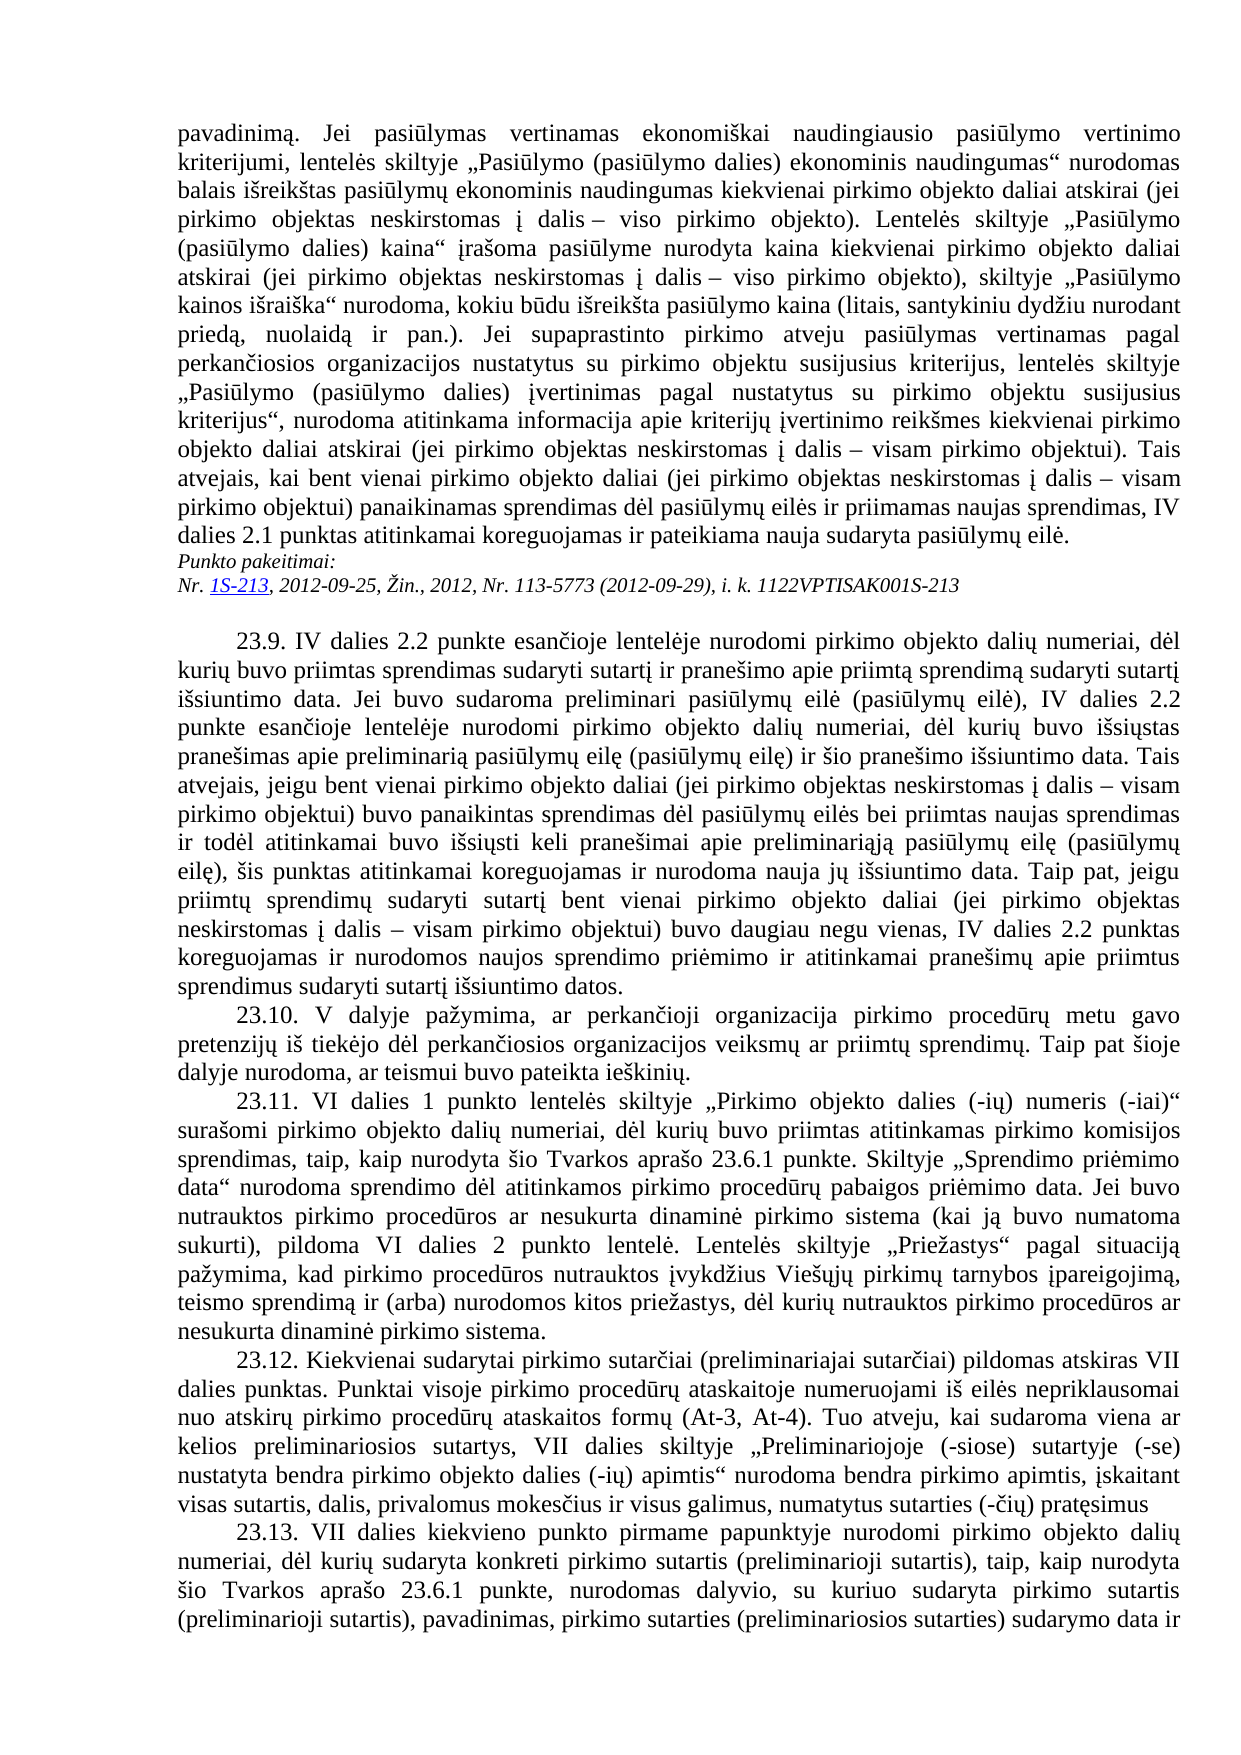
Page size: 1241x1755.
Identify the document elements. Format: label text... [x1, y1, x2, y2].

text Nr. 1S-213, 2012-09-25, Žin., 2012, Nr. 113-5773 (2012-09-29), i. k. 1122VPTISAK001S-213 [177, 573, 1181, 597]
text 23.13. VII dalies kiekvieno punkto pirmame papunktyje nurodomi pirkimo objekto dalių numeriai, dėl kurių sudaryta konkreti pirkimo sutartis (preliminarioji sutartis), taip, kaip nurodyta šio Tvarkos aprašo 23.6.1 punkte, nurodomas dalyvio, su kuriuo sudaryta pirkimo sutartis (preliminarioji sutartis), pavadinimas, pirkimo sutarties (preliminariosios sutarties) sudarymo data ir [177, 1517, 1181, 1632]
text 23.9. IV dalies 2.2 punkte esančioje lentelėje nurodomi pirkimo objekto dalių numeriai, dėl kurių buvo priimtas sprendimas sudaryti sutartį ir pranešimo apie priimtą sprendimą sudaryti sutartį išsiuntimo data. Jei buvo sudaroma preliminari pasiūlymų eilė (pasiūlymų eilė), IV dalies 2.2 punkte esančioje lentelėje nurodomi pirkimo objekto dalių numeriai, dėl kurių buvo išsiųstas pranešimas apie preliminarią pasiūlymų eilę (pasiūlymų eilę) ir šio pranešimo išsiuntimo data. Tais atvejais, jeigu bent vienai pirkimo objekto daliai (jei pirkimo objektas neskirstomas į dalis – visam pirkimo objektui) buvo panaikintas sprendimas dėl pasiūlymų eilės bei priimtas naujas sprendimas ir todėl atitinkamai buvo išsiųsti keli pranešimai apie preliminariąją pasiūlymų eilę (pasiūlymų eilę), šis punktas atitinkamai koreguojamas ir nurodoma nauja jų išsiuntimo data. Taip pat, jeigu priimtų sprendimų sudaryti sutartį bent vienai pirkimo objekto daliai (jei pirkimo objektas neskirstomas į dalis – visam pirkimo objektui) buvo daugiau negu vienas, IV dalies 2.2 punktas koreguojamas ir nurodomos naujos sprendimo priėmimo ir atitinkamai pranešimų apie priimtus sprendimus sudaryti sutartį išsiuntimo datos. [177, 626, 1181, 1000]
text Punkto pakeitimai: [177, 549, 1181, 573]
text pavadinimą. Jei pasiūlymas vertinamas ekonomiškai naudingiausio pasiūlymo vertinimo kriterijumi, lentelės skiltyje „Pasiūlymo (pasiūlymo dalies) ekonominis naudingumas“ nurodomas balais išreikštas pasiūlymų ekonominis naudingumas kiekvienai pirkimo objekto daliai atskirai (jei pirkimo objektas neskirstomas į dalis – viso pirkimo objekto). Lentelės skiltyje „Pasiūlymo (pasiūlymo dalies) kaina“ įrašoma pasiūlyme nurodyta kaina kiekvienai pirkimo objekto daliai atskirai (jei pirkimo objektas neskirstomas į dalis – viso pirkimo objekto), skiltyje „Pasiūlymo kainos išraiška“ nurodoma, kokiu būdu išreikšta pasiūlymo kaina (litais, santykiniu dydžiu nurodant priedą, nuolaidą ir pan.). Jei supaprastinto pirkimo atveju pasiūlymas vertinamas pagal perkančiosios organizacijos nustatytus su pirkimo objektu susijusius kriterijus, lentelės skiltyje „Pasiūlymo (pasiūlymo dalies) įvertinimas pagal nustatytus su pirkimo objektu susijusius kriterijus“, nurodoma atitinkama informacija apie kriterijų įvertinimo reikšmes kiekvienai pirkimo objekto daliai atskirai (jei pirkimo objektas neskirstomas į dalis – visam pirkimo objektui). Tais atvejais, kai bent vienai pirkimo objekto daliai (jei pirkimo objektas neskirstomas į dalis – visam pirkimo objektui) panaikinamas sprendimas dėl pasiūlymų eilės ir priimamas naujas sprendimas, IV dalies 2.1 punktas atitinkamai koreguojamas ir pateikiama nauja sudaryta pasiūlymų eilė. [177, 118, 1181, 549]
text 23.11. VI dalies 1 punkto lentelės skiltyje „Pirkimo objekto dalies (-ių) numeris (-iai)“ surašomi pirkimo objekto dalių numeriai, dėl kurių buvo priimtas atitinkamas pirkimo komisijos sprendimas, taip, kaip nurodyta šio Tvarkos aprašo 23.6.1 punkte. Skiltyje „Sprendimo priėmimo data“ nurodoma sprendimo dėl atitinkamos pirkimo procedūrų pabaigos priėmimo data. Jei buvo nutrauktos pirkimo procedūros ar nesukurta dinaminė pirkimo sistema (kai ją buvo numatoma sukurti), pildoma VI dalies 2 punkto lentelė. Lentelės skiltyje „Priežastys“ pagal situaciją pažymima, kad pirkimo procedūros nutrauktos įvykdžius Viešųjų pirkimų tarnybos įpareigojimą, teismo sprendimą ir (arba) nurodomos kitos priežastys, dėl kurių nutrauktos pirkimo procedūros ar nesukurta dinaminė pirkimo sistema. [177, 1086, 1181, 1345]
text 23.10. V dalyje pažymima, ar perkančioji organizacija pirkimo procedūrų metu gavo pretenzijų iš tiekėjo dėl perkančiosios organizacijos veiksmų ar priimtų sprendimų. Taip pat šioje dalyje nurodoma, ar teismui buvo pateikta ieškinių. [177, 1000, 1181, 1086]
text 23.12. Kiekvienai sudarytai pirkimo sutarčiai (preliminariajai sutarčiai) pildomas atskiras VII dalies punktas. Punktai visoje pirkimo procedūrų ataskaitoje numeruojami iš eilės nepriklausomai nuo atskirų pirkimo procedūrų ataskaitos formų (At-3, At-4). Tuo atveju, kai sudaroma viena ar kelios preliminariosios sutartys, VII dalies skiltyje „Preliminariojoje (-siose) sutartyje (-se) nustatyta bendra pirkimo objekto dalies (-ių) apimtis“ nurodoma bendra pirkimo apimtis, įskaitant visas sutartis, dalis, privalomus mokesčius ir visus galimus, numatytus sutarties (-čių) pratęsimus [177, 1345, 1181, 1517]
